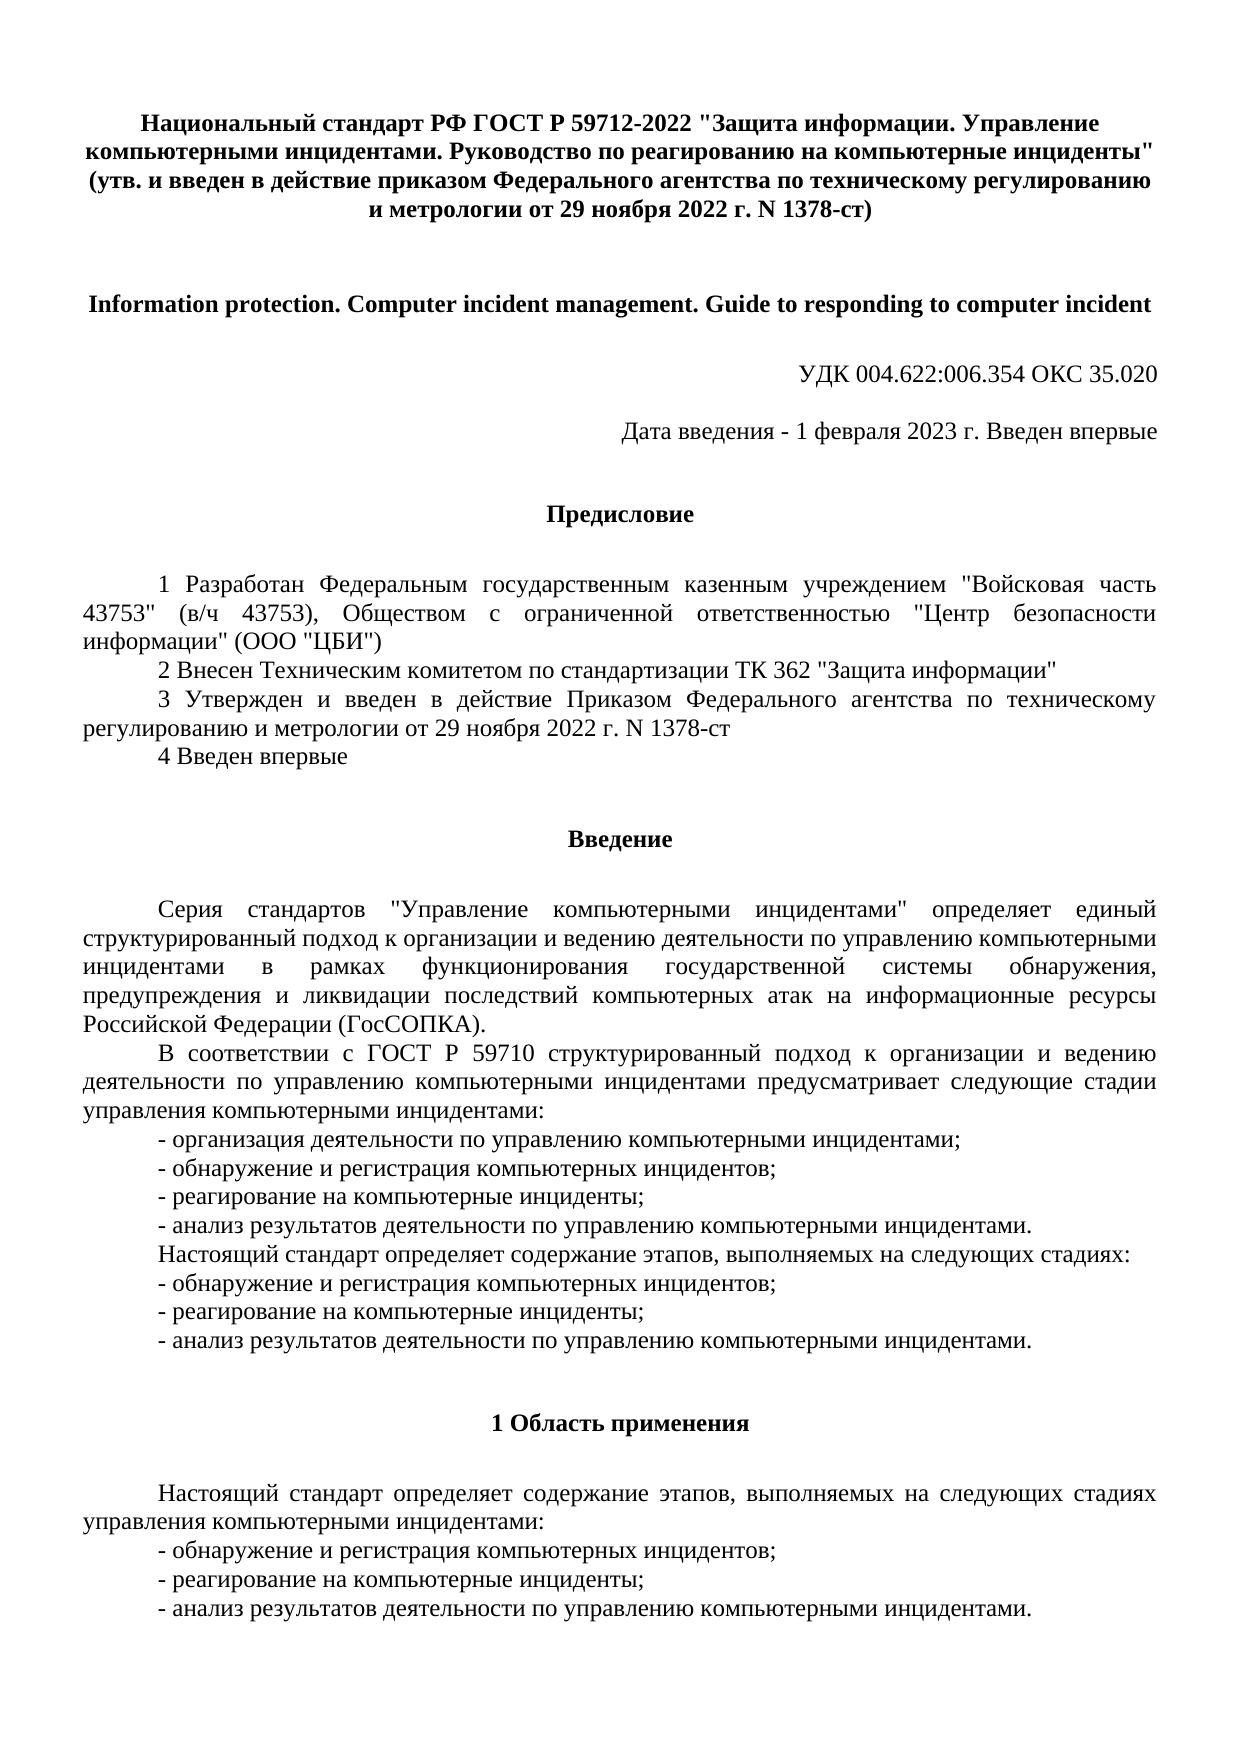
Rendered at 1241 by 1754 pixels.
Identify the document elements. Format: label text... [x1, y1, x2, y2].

text - реагирование на компьютерные инциденты; [83, 1564, 1157, 1593]
subtitle Введение [83, 824, 1157, 853]
text 1 Разработан Федеральным государственным казенным учреждением "Войсковая часть 43753" (в/ч 43753), Обществом с ограниченной ответственностью "Центр безопасности информации" (ООО "ЦБИ") [83, 569, 1157, 655]
text 3 Утвержден и введен в действие Приказом Федерального агентства по техническому регулированию и метрологии от 29 ноября 2022 г. N 1378-ст [83, 684, 1157, 741]
text - реагирование на компьютерные инциденты; [83, 1181, 1157, 1210]
text В соответствии с ГОСТ Р 59710 структурированный подход к организации и ведению деятельности по управлению компьютерными инцидентами предусматривает следующие стадии управления компьютерными инцидентами: [83, 1038, 1157, 1124]
text - реагирование на компьютерные инциденты; [83, 1296, 1157, 1325]
text - анализ результатов деятельности по управлению компьютерными инцидентами. [83, 1325, 1157, 1354]
text Настоящий стандарт определяет содержание этапов, выполняемых на следующих стадиях: [83, 1239, 1157, 1268]
subtitle Предисловие [83, 499, 1157, 528]
subtitle Information protection. Computer incident management. Guide to responding to computer incident [83, 289, 1157, 318]
text - организация деятельности по управлению компьютерными инцидентами; [83, 1124, 1157, 1153]
text Дата введения - 1 февраля 2023 г. Введен впервые [83, 416, 1157, 445]
text УДК 004.622:006.354 ОКС 35.020 [83, 359, 1157, 388]
subtitle Национальный стандарт РФ ГОСТ Р 59712-2022 "Защита информации. Управление компьютерными инцидентами. Руководство по реагированию на компьютерные инциденты" (утв. и введен в действие приказом Федерального агентства по техническому регулированию и метрологии от 29 ноября 2022 г. N 1378-ст) [83, 108, 1157, 223]
text - анализ результатов деятельности по управлению компьютерными инцидентами. [83, 1210, 1157, 1239]
text 4 Введен впервые [83, 741, 1157, 770]
text Настоящий стандарт определяет содержание этапов, выполняемых на следующих стадиях управления компьютерными инцидентами: [83, 1478, 1157, 1535]
text 2 Внесен Техническим комитетом по стандартизации ТК 362 "Защита информации" [83, 655, 1157, 684]
text - анализ результатов деятельности по управлению компьютерными инцидентами. [83, 1593, 1157, 1621]
subtitle 1 Область применения [83, 1408, 1157, 1436]
text - обнаружение и регистрация компьютерных инцидентов; [83, 1268, 1157, 1296]
text Серия стандартов "Управление компьютерными инцидентами" определяет единый структурированный подход к организации и ведению деятельности по управлению компьютерными инцидентами в рамках функционирования государственной системы обнаружения, предупреждения и ликвидации последствий компьютерных атак на информационные ресурсы Российской Федерации (ГосСОПКА). [83, 894, 1157, 1038]
text - обнаружение и регистрация компьютерных инцидентов; [83, 1535, 1157, 1564]
text - обнаружение и регистрация компьютерных инцидентов; [83, 1153, 1157, 1181]
